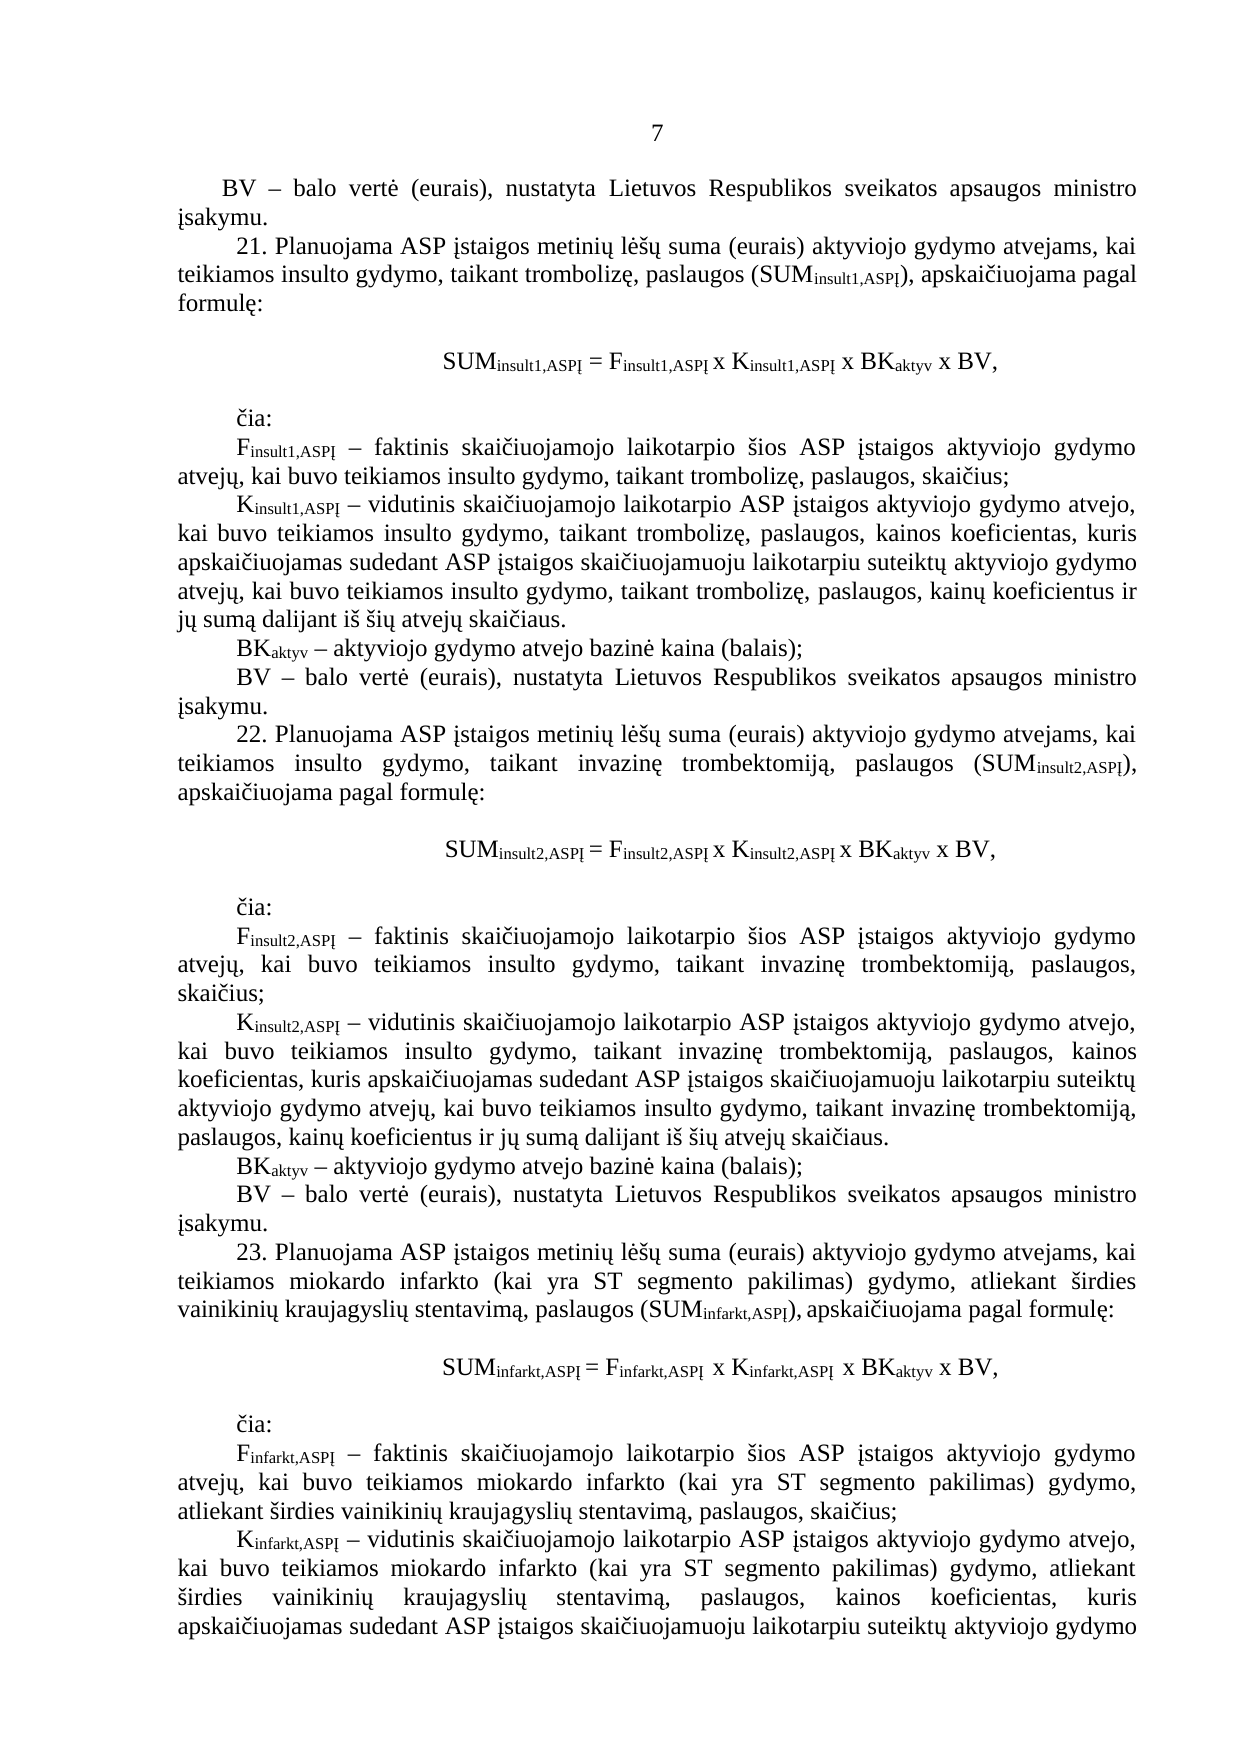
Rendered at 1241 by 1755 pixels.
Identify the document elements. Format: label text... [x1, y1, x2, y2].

text SUMinfarkt,ASPĮ = Finfarkt,ASPĮ x Kinfarkt,ASPĮ x BKaktyv x BV, [303, 1352, 1137, 1381]
text BKaktyv – aktyviojo gydymo atvejo bazinė kaina (balais); [177, 1151, 1137, 1179]
text Finfarkt,ASPĮ – faktinis skaičiuojamojo laikotarpio šios ASP įstaigos aktyviojo gydymo atvejų, kai buvo teikiamos miokardo infarkto (kai yra ST segmento pakilimas) gydymo, atliekant širdies vainikinių kraujagyslių stentavimą, paslaugos, skaičius; [177, 1438, 1137, 1524]
text Kinfarkt,ASPĮ – vidutinis skaičiuojamojo laikotarpio ASP įstaigos aktyviojo gydymo atvejo, kai buvo teikiamos miokardo infarkto (kai yra ST segmento pakilimas) gydymo, atliekant širdies vainikinių kraujagyslių stentavimą, paslaugos, kainos koeficientas, kuris apskaičiuojamas sudedant ASP įstaigos skaičiuojamuoju laikotarpiu suteiktų aktyviojo gydymo [177, 1524, 1137, 1639]
text SUMinsult1,ASPĮ = Finsult1,ASPĮ x Kinsult1,ASPĮ x BKaktyv x BV, [303, 346, 1137, 374]
text BV – balo vertė (eurais), nustatyta Lietuvos Respublikos sveikatos apsaugos ministro įsakymu. [177, 662, 1137, 719]
text BV – balo vertė (eurais), nustatyta Lietuvos Respublikos sveikatos apsaugos ministro įsakymu. [177, 173, 1137, 231]
text BV – balo vertė (eurais), nustatyta Lietuvos Respublikos sveikatos apsaugos ministro įsakymu. [177, 1179, 1137, 1237]
text Kinsult2,ASPĮ – vidutinis skaičiuojamojo laikotarpio ASP įstaigos aktyviojo gydymo atvejo, kai buvo teikiamos insulto gydymo, taikant invazinę trombektomiją, paslaugos, kainos koeficientas, kuris apskaičiuojamas sudedant ASP įstaigos skaičiuojamuoju laikotarpiu suteiktų aktyviojo gydymo atvejų, kai buvo teikiamos insulto gydymo, taikant invazinę trombektomiją, paslaugos, kainų koeficientus ir jų sumą dalijant iš šių atvejų skaičiaus. [177, 1007, 1137, 1151]
text BKaktyv – aktyviojo gydymo atvejo bazinė kaina (balais); [177, 633, 1137, 662]
text čia: [236, 892, 1137, 921]
text čia: [236, 1409, 1137, 1438]
text Finsult1,ASPĮ – faktinis skaičiuojamojo laikotarpio šios ASP įstaigos aktyviojo gydymo atvejų, kai buvo teikiamos insulto gydymo, taikant trombolizę, paslaugos, skaičius; [177, 432, 1137, 489]
text Kinsult1,ASPĮ – vidutinis skaičiuojamojo laikotarpio ASP įstaigos aktyviojo gydymo atvejo, kai buvo teikiamos insulto gydymo, taikant trombolizę, paslaugos, kainos koeficientas, kuris apskaičiuojamas sudedant ASP įstaigos skaičiuojamuoju laikotarpiu suteiktų aktyviojo gydymo atvejų, kai buvo teikiamos insulto gydymo, taikant trombolizę, paslaugos, kainų koeficientus ir jų sumą dalijant iš šių atvejų skaičiaus. [177, 489, 1137, 633]
text Finsult2,ASPĮ – faktinis skaičiuojamojo laikotarpio šios ASP įstaigos aktyviojo gydymo atvejų, kai buvo teikiamos insulto gydymo, taikant invazinę trombektomiją, paslaugos, skaičius; [177, 921, 1137, 1007]
text 22. Planuojama ASP įstaigos metinių lėšų suma (eurais) aktyviojo gydymo atvejams, kai teikiamos insulto gydymo, taikant invazinę trombektomiją, paslaugos (SUMinsult2,ASPĮ), apskaičiuojama pagal formulę: [177, 719, 1137, 806]
text SUMinsult2,ASPĮ = Finsult2,ASPĮ x Kinsult2,ASPĮ x BKaktyv x BV, [303, 834, 1137, 863]
text 23. Planuojama ASP įstaigos metinių lėšų suma (eurais) aktyviojo gydymo atvejams, kai teikiamos miokardo infarkto (kai yra ST segmento pakilimas) gydymo, atliekant širdies vainikinių kraujagyslių stentavimą, paslaugos (SUMinfarkt,ASPĮ), apskaičiuojama pagal formulę: [177, 1237, 1137, 1323]
text čia: [236, 403, 1137, 432]
text 21. Planuojama ASP įstaigos metinių lėšų suma (eurais) aktyviojo gydymo atvejams, kai teikiamos insulto gydymo, taikant trombolizę, paslaugos (SUMinsult1,ASPĮ), apskaičiuojama pagal formulę: [177, 231, 1137, 317]
